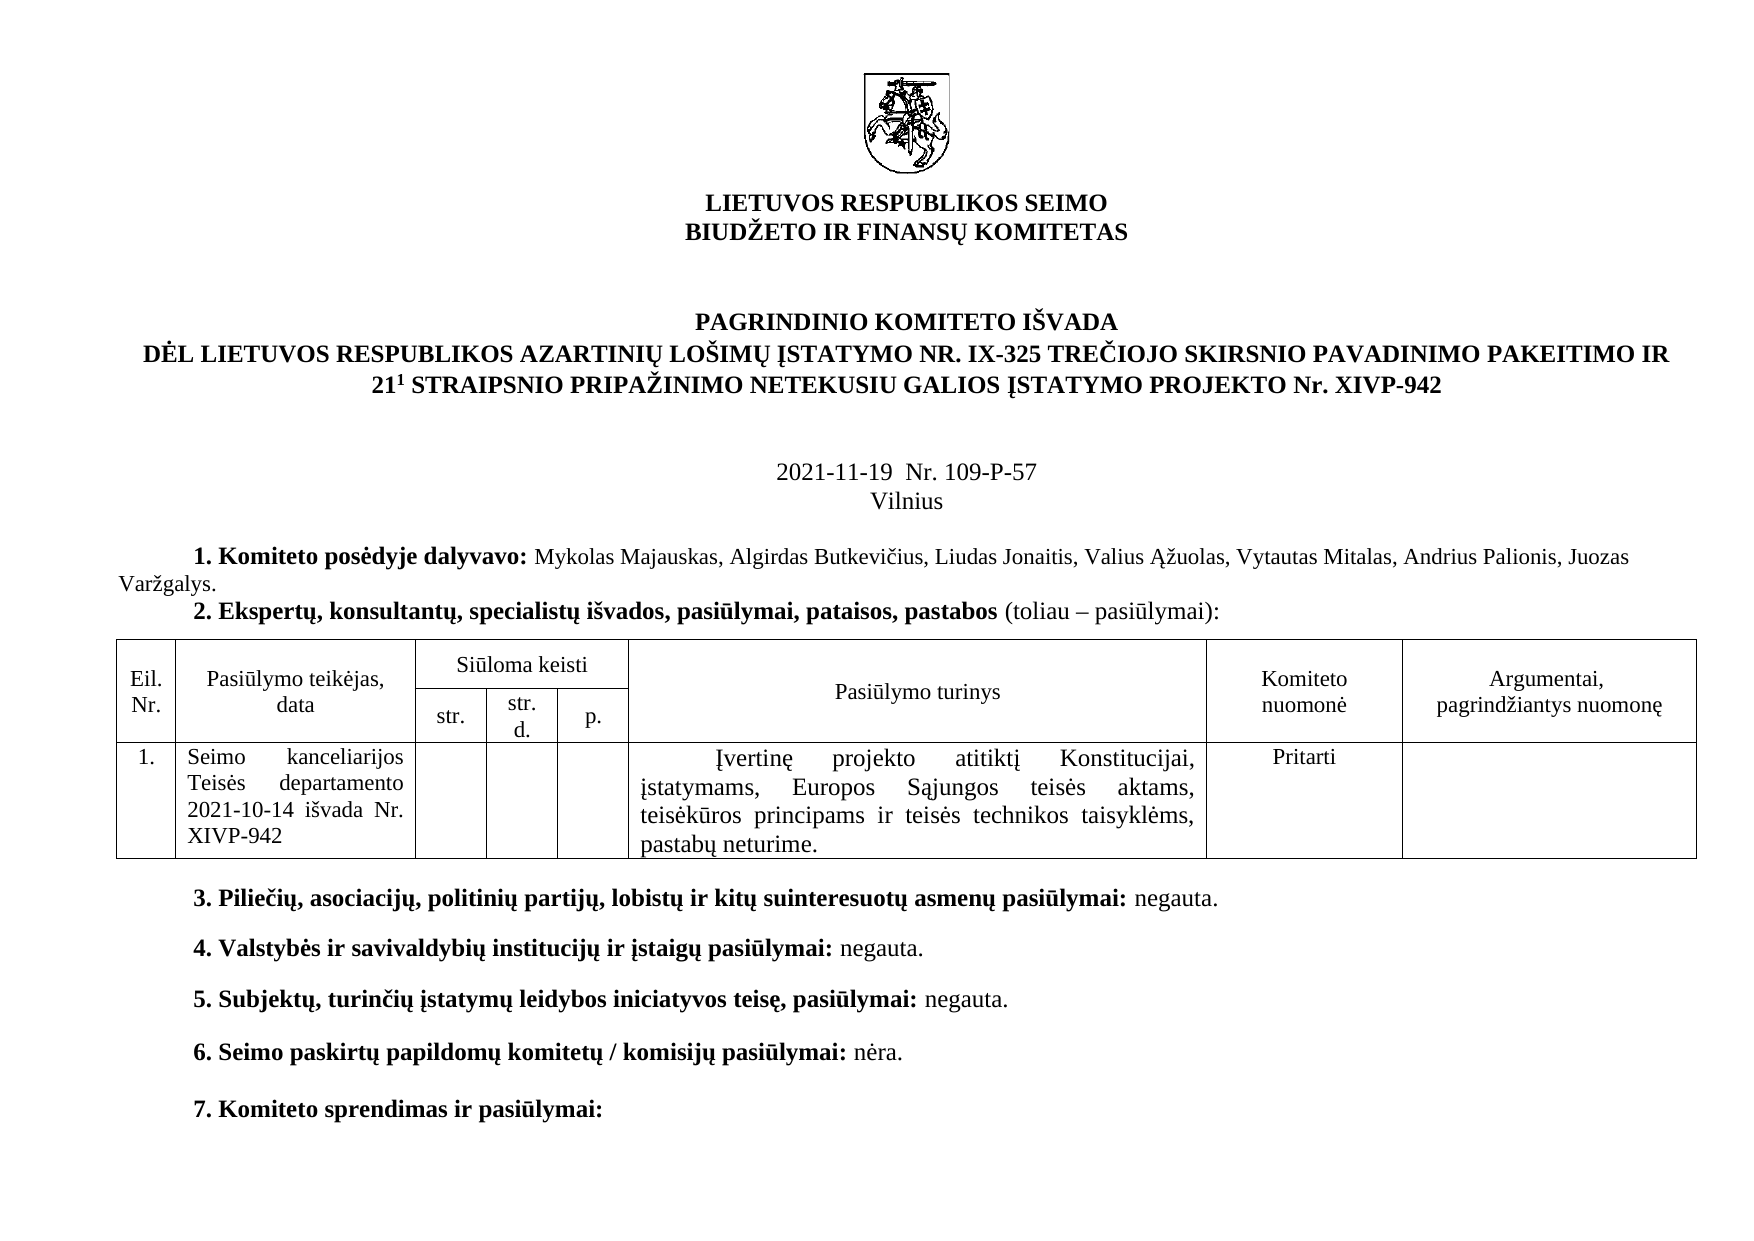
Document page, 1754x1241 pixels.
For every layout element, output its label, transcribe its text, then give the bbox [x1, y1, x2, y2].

table_header Pasiūlymo teikėjas, data [176, 640, 415, 742]
text DĖL LIETUVOS RESPUBLIKOS AZARTINIŲ LOŠIMŲ ĮSTATYMO NR. IX-325 TREČIOJO SKIRSNIO PAVADINIMO PAKEITIMO IR 211 STRAIPSNIO PRIPAŽINIMO NETEKUSIU GALIOS ĮSTATYMO PROJEKTO Nr. XIVP-942 [118, 337, 1695, 399]
table_cell str. [416, 689, 486, 742]
text LIETUVOS RESPUBLIKOS SEIMO [118, 188, 1695, 217]
table_cell [1403, 743, 1696, 858]
text 2021-11-19 Nr. 109-P-57 [118, 457, 1695, 486]
table_header Pasiūlymo turinys [629, 640, 1206, 742]
table_cell str. d. [487, 689, 557, 742]
table_header Eil. Nr. [117, 640, 175, 742]
text Vilnius [118, 486, 1695, 514]
table_cell Seimo kanceliarijos Teisės departamento 2021-10-14 išvada Nr. XIVP-942 [176, 743, 415, 858]
text 3. Piliečių, asociacijų, politinių partijų, lobistų ir kitų suinteresuotų asmenų pasiūlymai: negauta. [118, 883, 1695, 912]
table_cell [416, 743, 486, 858]
text Biudžeto ir finansų komitetas [118, 217, 1695, 246]
text 1. Komiteto posėdyje dalyvavo: Mykolas Majauskas, Algirdas Butkevičius, Liudas Jonaitis, Valius Ąžuolas, Vytautas Mitalas, Andrius Palionis, Juozas Varžgalys. [118, 541, 1695, 596]
table_cell [487, 743, 557, 858]
table_cell Įvertinę projekto atitiktį Konstitucijai, įstatymams, Europos Sąjungos teisės aktams, teisėkūros principams ir teisės technikos taisyklėms, pastabų neturime. [629, 743, 1206, 858]
table_cell 1. [117, 743, 175, 858]
text 6. Seimo paskirtų papildomų komitetų / komisijų pasiūlymai: nėra. [118, 1037, 1695, 1065]
table_cell [558, 743, 628, 858]
text 5. Subjektų, turinčių įstatymų leidybos iniciatyvos teisę, pasiūlymai: negauta. [118, 984, 1695, 1012]
table_cell Pritarti [1207, 743, 1402, 858]
table_header Argumentai, pagrindžiantys nuomonę [1403, 640, 1696, 742]
table_header Siūloma keisti [416, 640, 628, 688]
table_header Komiteto nuomonė [1207, 640, 1402, 742]
text 2. Ekspertų, konsultantų, specialistų išvados, pasiūlymai, pataisos, pastabos (toliau – pasiūlymai): [118, 596, 1695, 625]
table_cell p. [558, 689, 628, 742]
text 4. Valstybės ir savivaldybių institucijų ir įstaigų pasiūlymai: negauta. [118, 933, 1695, 962]
text 7. Komiteto sprendimas ir pasiūlymai: [118, 1094, 1695, 1123]
text PAGRINDINIO KOMITETO IŠVADA [118, 306, 1695, 337]
